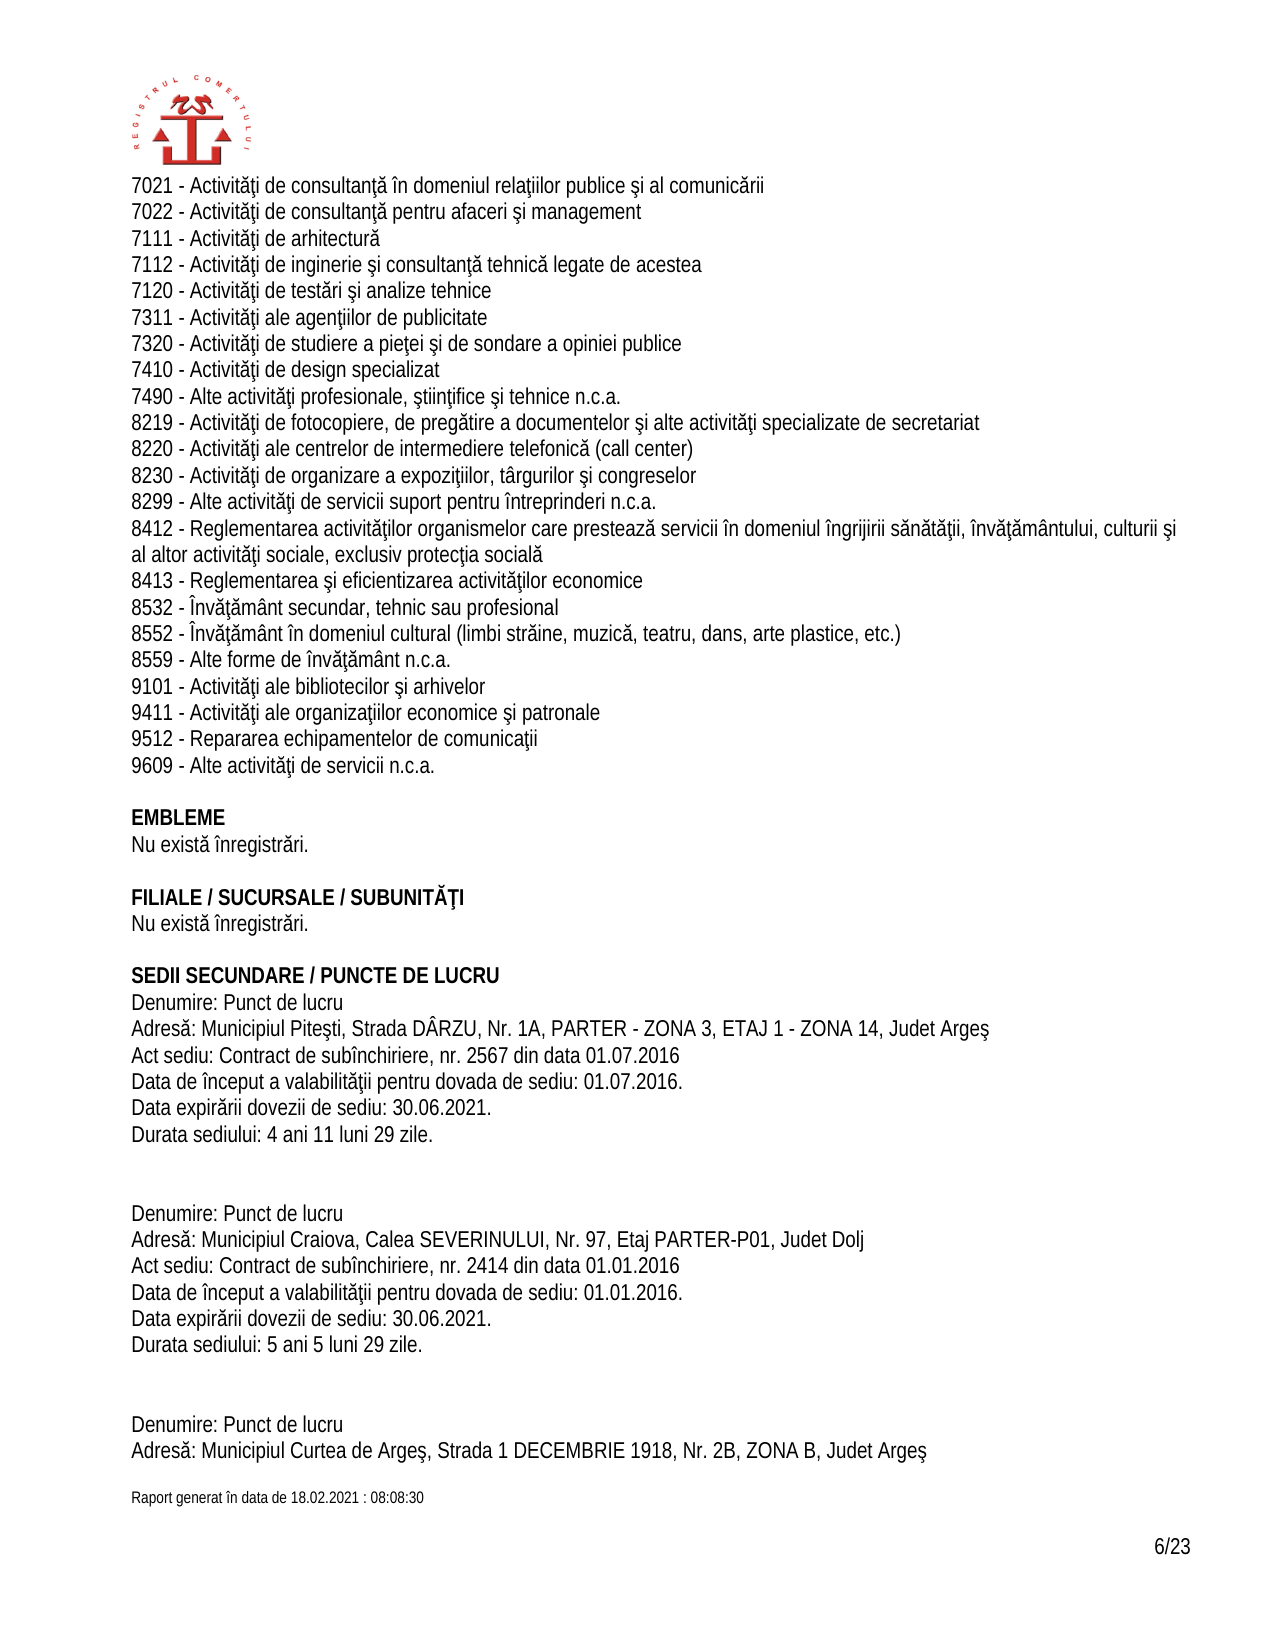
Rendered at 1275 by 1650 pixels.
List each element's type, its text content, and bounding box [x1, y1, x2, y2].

picture [131, 75, 252, 166]
text 9512 - Repararea echipamentelor de comunicaţii [131, 725, 1191, 752]
text 8230 - Activităţi de organizare a expoziţiilor, târgurilor şi congreselor [131, 462, 1191, 488]
text EMBLEME [131, 804, 1191, 831]
text 7022 - Activităţi de consultanţă pentru afaceri şi management [131, 198, 1191, 224]
text 9411 - Activităţi ale organizaţiilor economice şi patronale [131, 699, 1191, 725]
text Act sediu: Contract de subînchiriere, nr. 2414 din data 01.01.2016 [131, 1252, 1191, 1279]
text 7311 - Activităţi ale agenţiilor de publicitate [131, 304, 1191, 330]
text Adresă: Municipiul Curtea de Argeş, Strada 1 DECEMBRIE 1918, Nr. 2B, ZONA B, Judet Argeş [131, 1437, 1191, 1463]
text 9101 - Activităţi ale bibliotecilor şi arhivelor [131, 673, 1191, 699]
text Denumire: Punct de lucru [131, 1411, 1191, 1437]
text Durata sediului: 5 ani 5 luni 29 zile. [131, 1331, 1191, 1358]
text 8552 - Învăţământ în domeniul cultural (limbi străine, muzică, teatru, dans, arte plastice, etc.) [131, 620, 1191, 646]
text Data expirării dovezii de sediu: 30.06.2021. [131, 1094, 1191, 1121]
text 7112 - Activităţi de inginerie şi consultanţă tehnică legate de acestea [131, 251, 1191, 277]
text Nu există înregistrări. [131, 831, 1191, 857]
text 7320 - Activităţi de studiere a pieţei şi de sondare a opiniei publice [131, 330, 1191, 356]
text 9609 - Alte activităţi de servicii n.c.a. [131, 752, 1191, 778]
text 8532 - Învăţământ secundar, tehnic sau profesional [131, 593, 1191, 620]
text Act sediu: Contract de subînchiriere, nr. 2567 din data 01.07.2016 [131, 1042, 1191, 1068]
text 7410 - Activităţi de design specializat [131, 356, 1191, 383]
text Nu există înregistrări. [131, 910, 1191, 936]
text 8220 - Activităţi ale centrelor de intermediere telefonică (call center) [131, 435, 1191, 462]
text 7120 - Activităţi de testări şi analize tehnice [131, 277, 1191, 304]
text 8412 - Reglementarea activităţilor organismelor care prestează servicii în domeniul îngrijirii sănătăţii, învăţământului, culturii şi al altor activităţi sociale, exclusiv protecţia socială [131, 514, 1191, 567]
text Adresă: Municipiul Craiova, Calea SEVERINULUI, Nr. 97, Etaj PARTER-P01, Judet Dolj [131, 1226, 1191, 1252]
text Data de început a valabilităţii pentru dovada de sediu: 01.07.2016. [131, 1068, 1191, 1094]
text 7111 - Activităţi de arhitectură [131, 224, 1191, 251]
text Denumire: Punct de lucru [131, 1200, 1191, 1226]
text 7021 - Activităţi de consultanţă în domeniul relaţiilor publice şi al comunicării [131, 172, 1191, 198]
text Durata sediului: 4 ani 11 luni 29 zile. [131, 1121, 1191, 1147]
text Data de început a valabilităţii pentru dovada de sediu: 01.01.2016. [131, 1279, 1191, 1305]
text 8559 - Alte forme de învăţământ n.c.a. [131, 646, 1191, 673]
text Adresă: Municipiul Piteşti, Strada DÂRZU, Nr. 1A, PARTER - ZONA 3, ETAJ 1 - ZONA 14, Judet Argeş [131, 1015, 1191, 1042]
text 7490 - Alte activităţi profesionale, ştiinţifice şi tehnice n.c.a. [131, 383, 1191, 409]
text 8299 - Alte activităţi de servicii suport pentru întreprinderi n.c.a. [131, 488, 1191, 514]
text Data expirării dovezii de sediu: 30.06.2021. [131, 1305, 1191, 1331]
text 8413 - Reglementarea şi eficientizarea activităţilor economice [131, 567, 1191, 593]
text 8219 - Activităţi de fotocopiere, de pregătire a documentelor şi alte activităţi specializate de secretariat [131, 409, 1191, 435]
text SEDII SECUNDARE / PUNCTE DE LUCRU [131, 962, 1191, 989]
text Denumire: Punct de lucru [131, 989, 1191, 1015]
text FILIALE / SUCURSALE / SUBUNITĂŢI [131, 883, 1191, 910]
